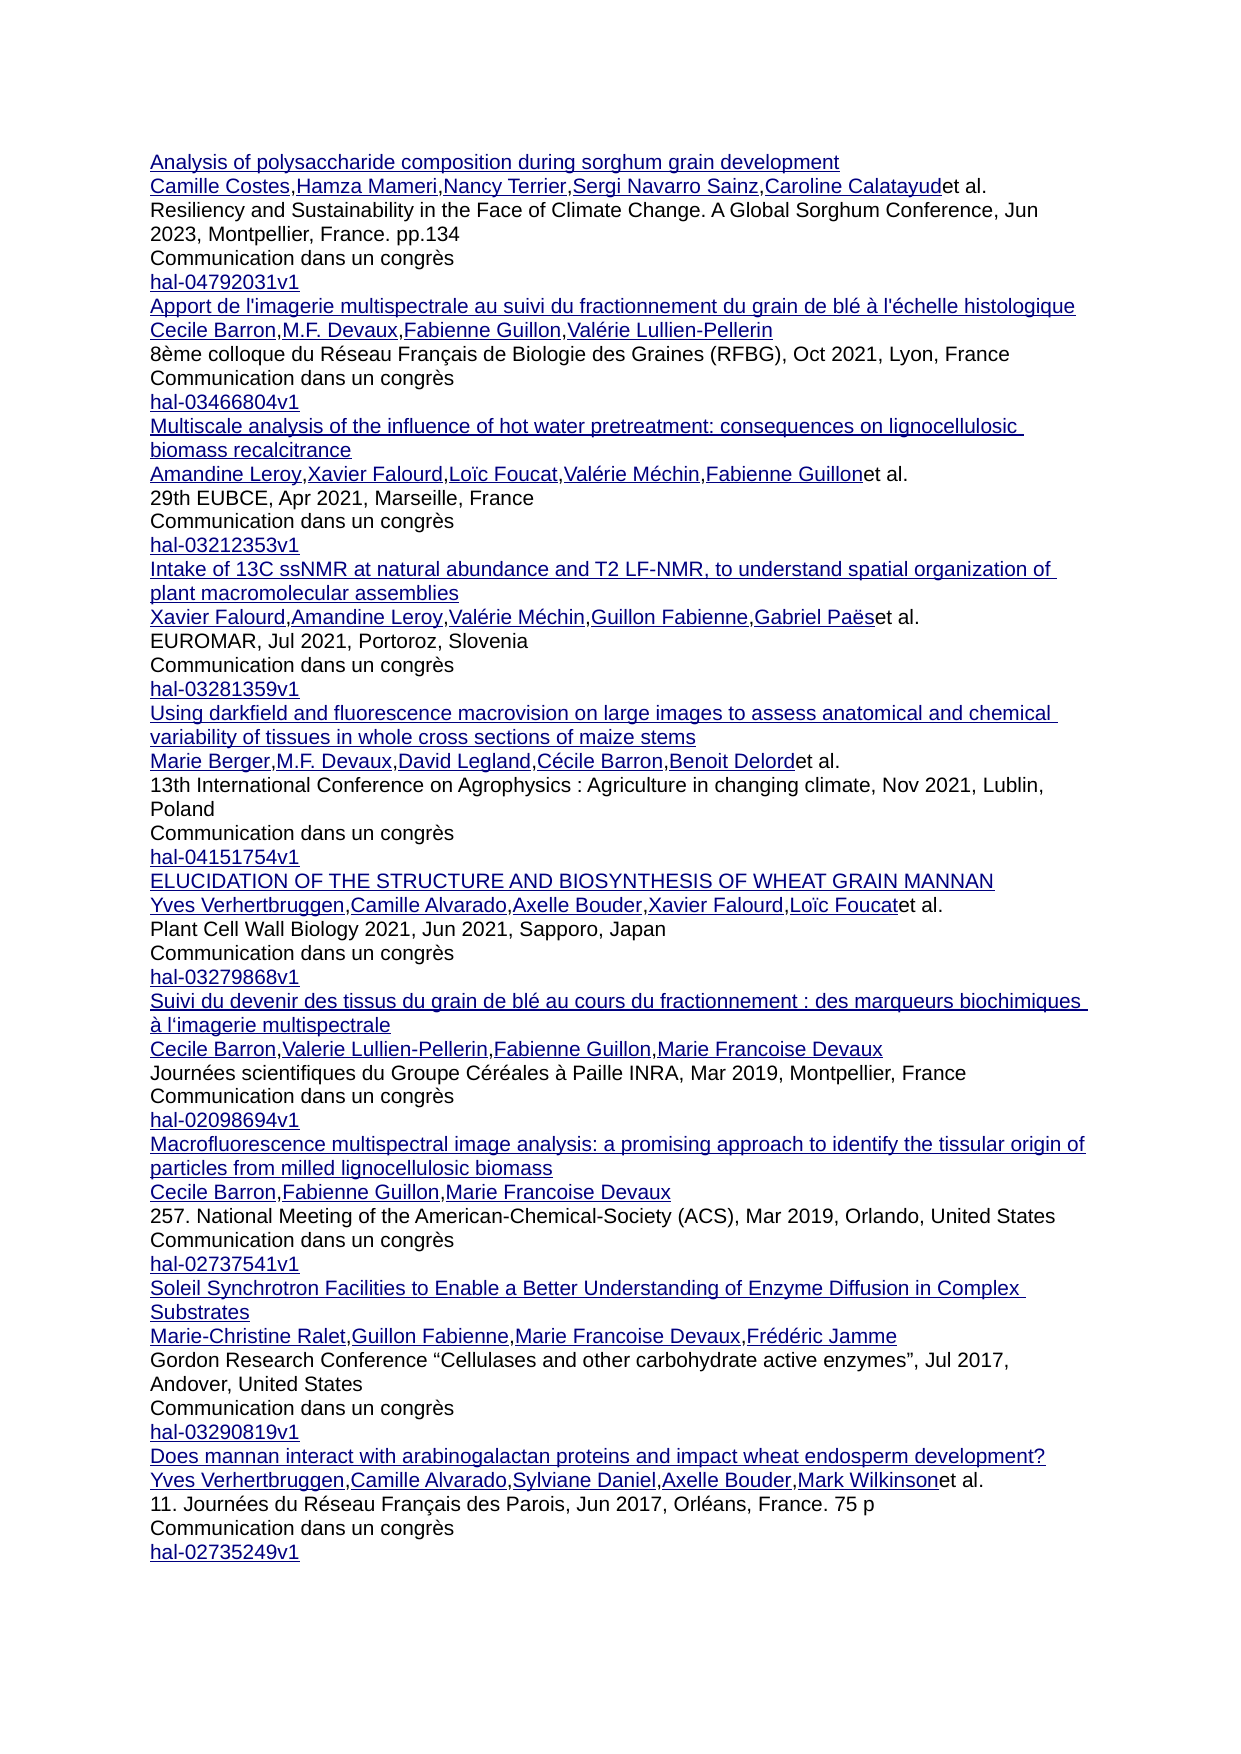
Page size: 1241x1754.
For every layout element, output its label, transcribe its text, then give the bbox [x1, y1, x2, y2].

table_cell Using darkfield and fluorescence macrovision on large images to assess anatomical and chemical variability of tissues in whole cross sections of maize stems Marie Berger,M.F. Devaux,David Legland,Cécile Barron,Benoit Delordet al. 13th International Conference on Agrophysics : Agriculture in changing climate, Nov 2021, Lublin, Poland Communication dans un congrès hal-04151754v1 [150, 701, 1090, 869]
table_cell Macrofluorescence multispectral image analysis: a promising approach to identify the tissular origin of particles from milled lignocellulosic biomass Cecile Barron,Fabienne Guillon,Marie Francoise Devaux 257. National Meeting of the American-Chemical-Society (ACS), Mar 2019, Orlando, United States Communication dans un congrès hal-02737541v1 [150, 1132, 1090, 1276]
table_cell ELUCIDATION OF THE STRUCTURE AND BIOSYNTHESIS OF WHEAT GRAIN MANNAN Yves Verhertbruggen,Camille Alvarado,Axelle Bouder,Xavier Falourd,Loïc Foucatet al. Plant Cell Wall Biology 2021, Jun 2021, Sapporo, Japan Communication dans un congrès hal-03279868v1 [150, 869, 1090, 988]
table_cell Multiscale analysis of the influence of hot water pretreatment: consequences on lignocellulosic biomass recalcitrance Amandine Leroy,Xavier Falourd,Loïc Foucat,Valérie Méchin,Fabienne Guillonet al. 29th EUBCE, Apr 2021, Marseille, France Communication dans un congrès hal-03212353v1 [150, 414, 1090, 557]
table_cell Analysis of polysaccharide composition during sorghum grain development Camille Costes,Hamza Mameri,Nancy Terrier,Sergi Navarro Sainz,Caroline Calatayudet al. Resiliency and Sustainability in the Face of Climate Change. A Global Sorghum Conference, Jun 2023, Montpellier, France. pp.134 Communication dans un congrès hal-04792031v1 [150, 150, 1090, 294]
table_cell Intake of 13C ssNMR at natural abundance and T2 LF-NMR, to understand spatial organization of plant macromolecular assemblies Xavier Falourd,Amandine Leroy,Valérie Méchin,Guillon Fabienne,Gabriel Paëset al. EUROMAR, Jul 2021, Portoroz, Slovenia Communication dans un congrès hal-03281359v1 [150, 557, 1090, 701]
table_cell Does mannan interact with arabinogalactan proteins and impact wheat endosperm development? Yves Verhertbruggen,Camille Alvarado,Sylviane Daniel,Axelle Bouder,Mark Wilkinsonet al. 11. Journées du Réseau Français des Parois, Jun 2017, Orléans, France. 75 p Communication dans un congrès hal-02735249v1 [150, 1444, 1090, 1563]
table_cell Soleil Synchrotron Facilities to Enable a Better Understanding of Enzyme Diffusion in Complex Substrates Marie-Christine Ralet,Guillon Fabienne,Marie Francoise Devaux,Frédéric Jamme Gordon Research Conference “Cellulases and other carbohydrate active enzymes”, Jul 2017, Andover, United States Communication dans un congrès hal-03290819v1 [150, 1276, 1090, 1444]
table_cell Apport de l'imagerie multispectrale au suivi du fractionnement du grain de blé à l'échelle histologique Cecile Barron,M.F. Devaux,Fabienne Guillon,Valérie Lullien-Pellerin 8ème colloque du Réseau Français de Biologie des Graines (RFBG), Oct 2021, Lyon, France Communication dans un congrès hal-03466804v1 [150, 294, 1090, 413]
table_cell Suivi du devenir des tissus du grain de blé au cours du fractionnement : des marqueurs biochimiques à l‘imagerie multispectrale Cecile Barron,Valerie Lullien-Pellerin,Fabienne Guillon,Marie Francoise Devaux Journées scientifiques du Groupe Céréales à Paille INRA, Mar 2019, Montpellier, France Communication dans un congrès hal-02098694v1 [150, 989, 1090, 1132]
